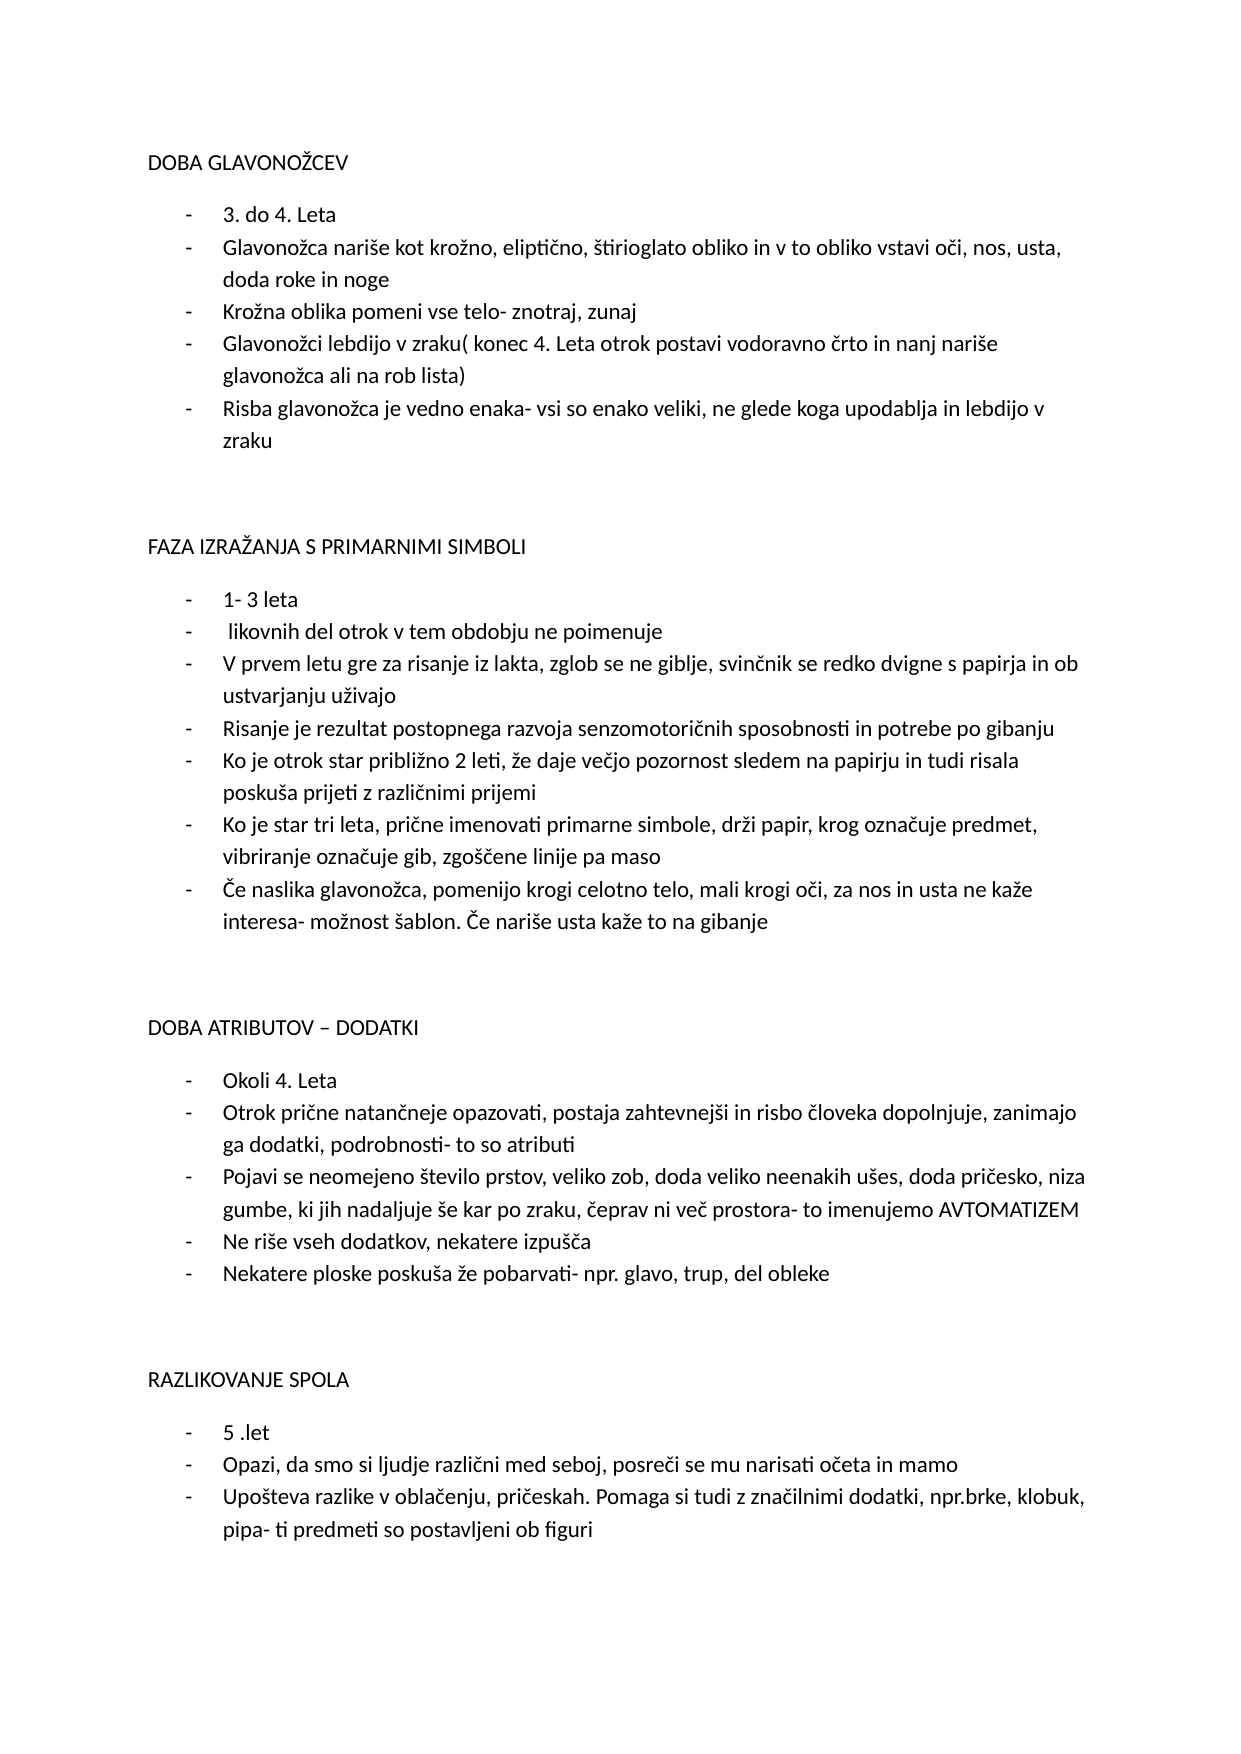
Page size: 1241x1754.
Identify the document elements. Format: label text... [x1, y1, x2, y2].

text FAZA IZRAŽANJA S PRIMARNIMI SIMBOLI [148, 532, 1093, 560]
list Ko je otrok star približno 2 leti, že daje večjo pozornost sledem na papirju in tudi risala poskuša prijeti z različnimi prijemi [185, 746, 1093, 806]
list Upošteva razlike v oblačenju, pričeskah. Pomaga si tudi z značilnimi dodatki, npr.brke, klobuk, pipa- ti predmeti so postavljeni ob figuri [185, 1482, 1093, 1543]
list 3. do 4. Leta [185, 201, 1093, 229]
list Risanje je rezultat postopnega razvoja senzomotoričnih sposobnosti in potrebe po gibanju [185, 714, 1093, 742]
text DOBA GLAVONOŽCEV [148, 148, 1093, 176]
list Okoli 4. Leta [185, 1066, 1093, 1094]
list Nekatere ploske poskuša že pobarvati- npr. glavo, trup, del obleke [185, 1259, 1093, 1287]
list likovnih del otrok v tem obdobju ne poimenuje [185, 617, 1093, 645]
list Otrok prične natančneje opazovati, postaja zahtevnejši in risbo človeka dopolnjuje, zanimajo ga dodatki, podrobnosti- to so atributi [185, 1098, 1093, 1158]
list 1- 3 leta [185, 585, 1093, 613]
list Krožna oblika pomeni vse telo- znotraj, zunaj [185, 297, 1093, 325]
list V prvem letu gre za risanje iz lakta, zglob se ne giblje, svinčnik se redko dvigne s papirja in ob ustvarjanju uživajo [185, 649, 1093, 709]
list Glavonožci lebdijo v zraku( konec 4. Leta otrok postavi vodoravno črto in nanj nariše glavonožca ali na rob lista) [185, 329, 1093, 389]
list Opazi, da smo si ljudje različni med seboj, posreči se mu narisati očeta in mamo [185, 1450, 1093, 1478]
list Glavonožca nariše kot krožno, eliptično, štirioglato obliko in v to obliko vstavi oči, nos, usta, doda roke in noge [185, 233, 1093, 293]
list Ne riše vseh dodatkov, nekatere izpušča [185, 1227, 1093, 1255]
list 5 .let [185, 1418, 1093, 1446]
list Risba glavonožca je vedno enaka- vsi so enako veliki, ne glede koga upodablja in lebdijo v zraku [185, 394, 1093, 454]
text RAZLIKOVANJE SPOLA [148, 1365, 1093, 1393]
list Pojavi se neomejeno število prstov, veliko zob, doda veliko neenakih ušes, doda pričesko, niza gumbe, ki jih nadaljuje še kar po zraku, čeprav ni več prostora- to imenujemo AVTOMATIZEM [185, 1162, 1093, 1223]
text DOBA ATRIBUTOV – DODATKI [148, 1013, 1093, 1041]
list Če naslika glavonožca, pomenijo krogi celotno telo, mali krogi oči, za nos in usta ne kaže interesa- možnost šablon. Če nariše usta kaže to na gibanje [185, 875, 1093, 935]
list Ko je star tri leta, prične imenovati primarne simbole, drži papir, krog označuje predmet, vibriranje označuje gib, zgoščene linije pa maso [185, 810, 1093, 871]
